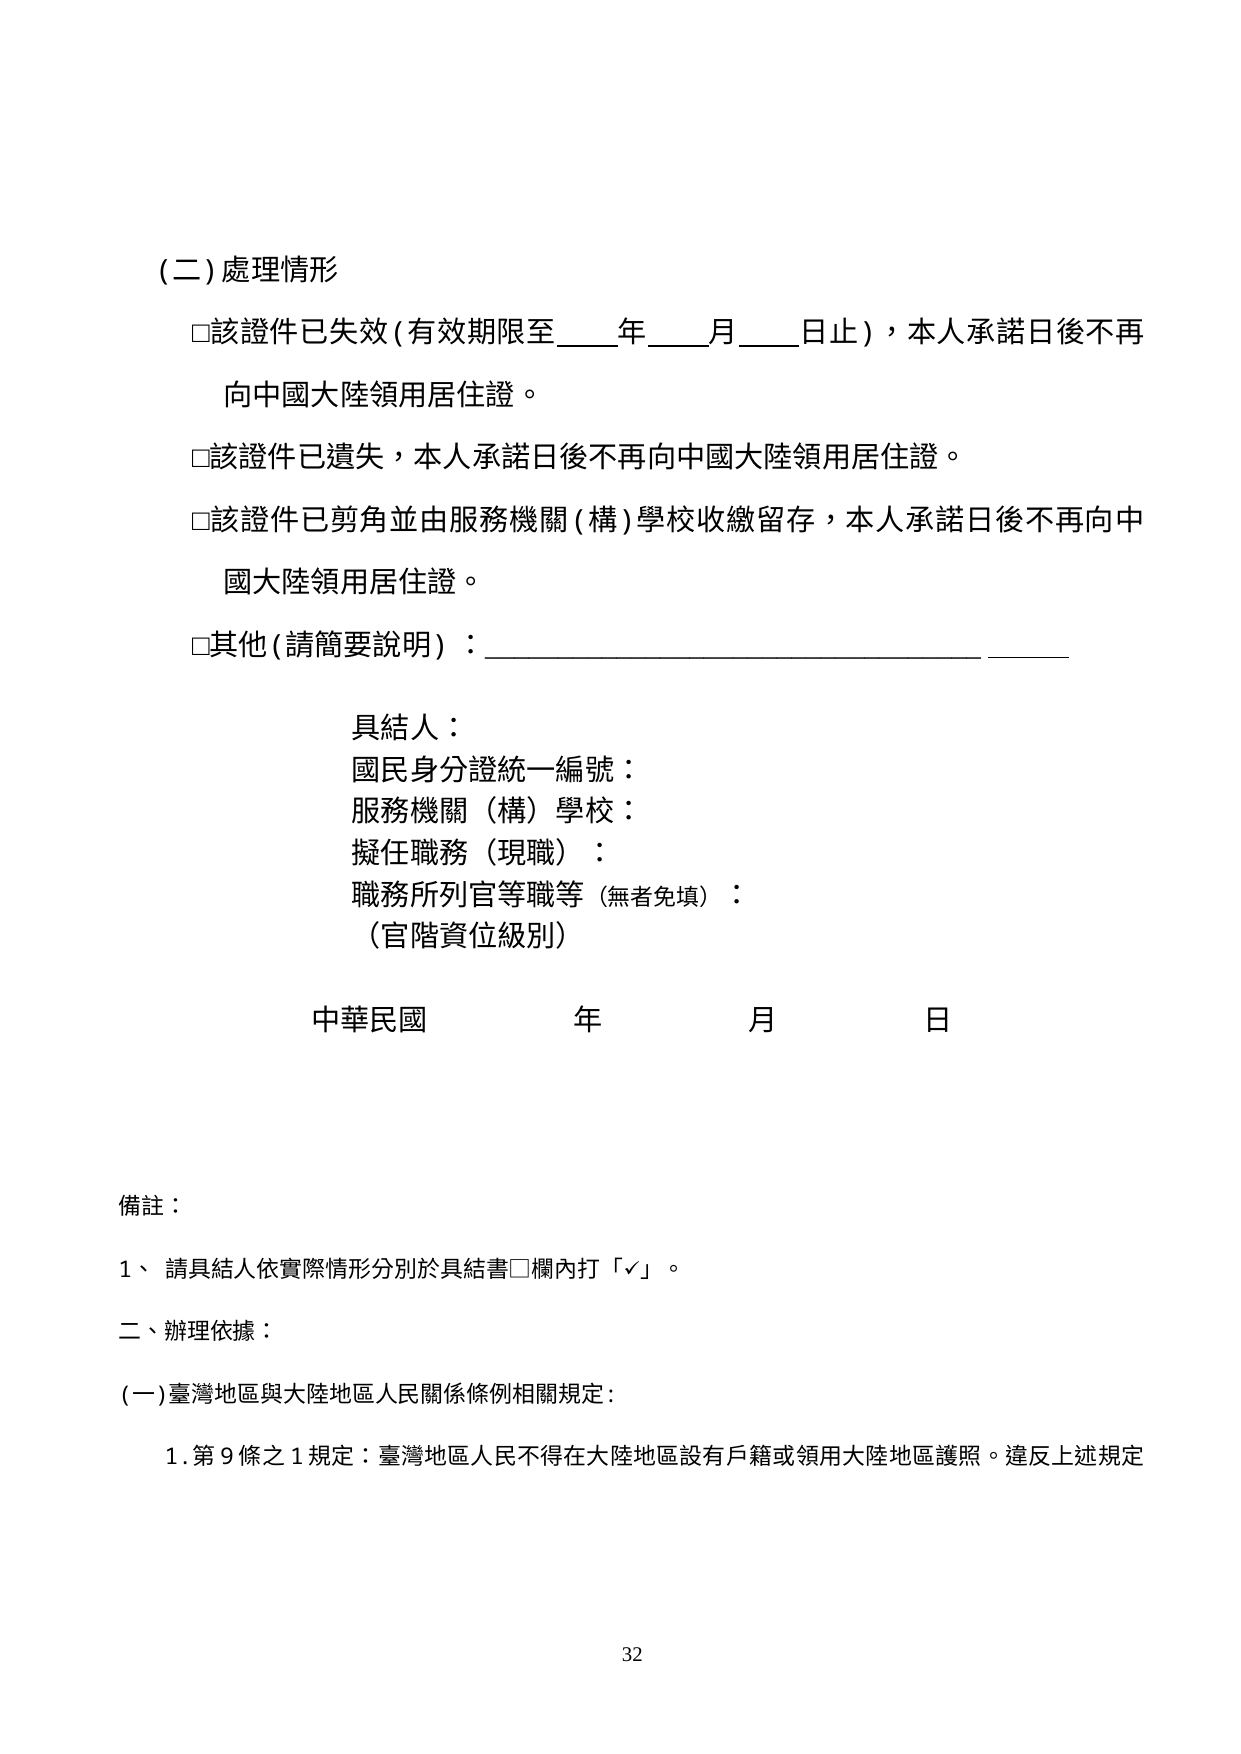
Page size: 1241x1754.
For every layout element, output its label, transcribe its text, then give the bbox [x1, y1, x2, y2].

text 具結人： [118, 705, 1146, 747]
text 中華民國 年 月 日 [118, 997, 1146, 1038]
text □該證件已剪角並由服務機關(構)學校收繳留存，本人承諾日後不再向中國大陸領用居住證。 [192, 476, 1146, 601]
text 1.第9條之1規定：臺灣地區人民不得在大陸地區設有戶籍或領用大陸地區護照。違反上述規定 [164, 1413, 1146, 1476]
text (一)臺灣地區與大陸地區人民關係條例相關規定: [118, 1351, 1146, 1413]
text 職務所列官等職等（無者免填）： [118, 872, 1146, 913]
text （官階資位級別） [118, 913, 1146, 955]
text □該證件已遺失，本人承諾日後不再向中國大陸領用居住證。 [192, 413, 1146, 476]
text 備註： [118, 1163, 1146, 1226]
list 請具結人依實際情形分別於具結書□欄內打「」。 [118, 1226, 1146, 1288]
list 處理情形 [154, 226, 1146, 288]
text 服務機關（構）學校： [118, 788, 1146, 830]
text □其他(請簡要說明) ：__________________________________ [192, 601, 1146, 663]
text 擬任職務（現職）： [118, 830, 1146, 872]
text 國民身分證統一編號： [118, 747, 1146, 788]
text □該證件已失效(有效期限至 年 月 日止)，本人承諾日後不再向中國大陸領用居住證。 [192, 288, 1146, 413]
text 二、辦理依據： [118, 1288, 1146, 1351]
